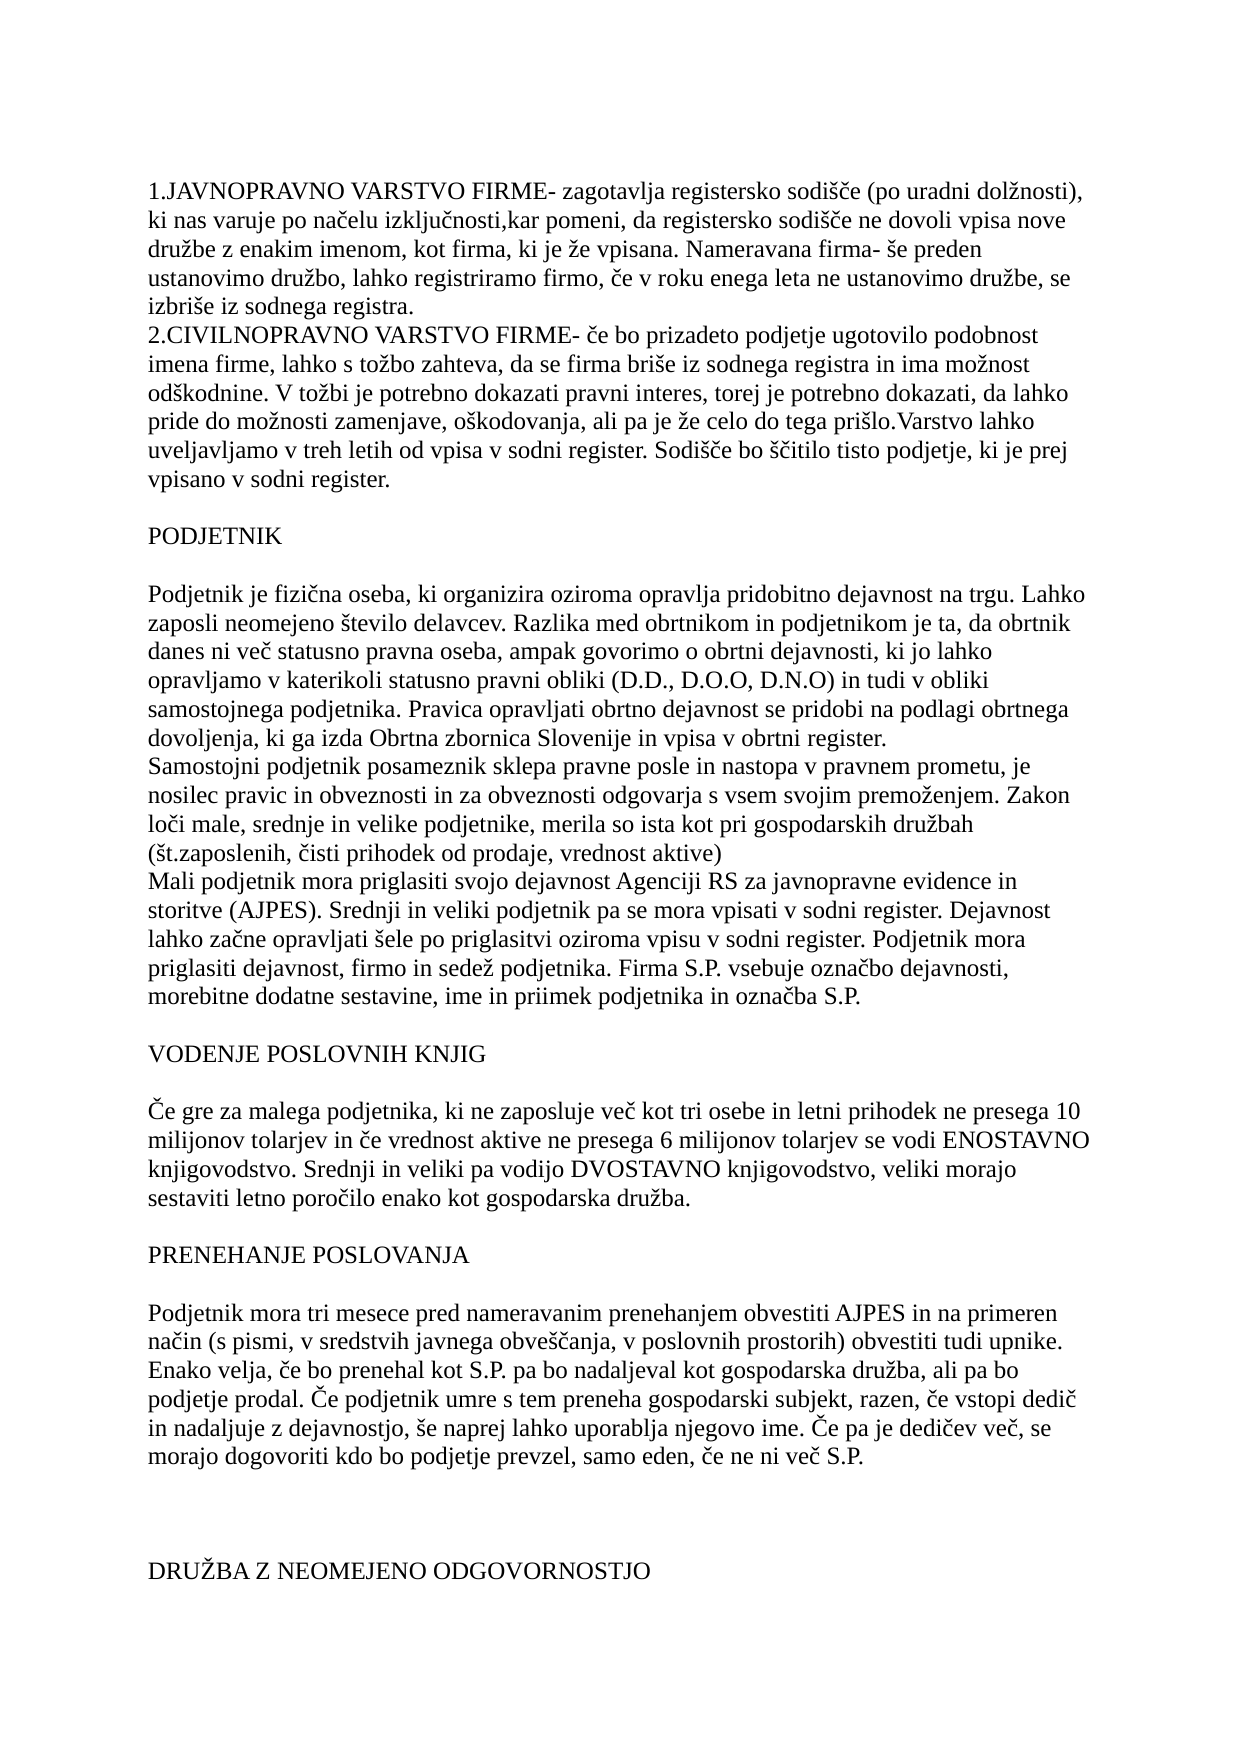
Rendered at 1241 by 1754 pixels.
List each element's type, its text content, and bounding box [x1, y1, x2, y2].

text Samostojni podjetnik posameznik sklepa pravne posle in nastopa v pravnem prometu, je nosilec pravic in obveznosti in za obveznosti odgovarja s vsem svojim premoženjem. Zakon loči male, srednje in velike podjetnike, merila so ista kot pri gospodarskih družbah (št.zaposlenih, čisti prihodek od prodaje, vrednost aktive) [148, 751, 1093, 866]
text 1.JAVNOPRAVNO VARSTVO FIRME- zagotavlja registersko sodišče (po uradni dolžnosti), ki nas varuje po načelu izključnosti,kar pomeni, da registersko sodišče ne dovoli vpisa nove družbe z enakim imenom, kot firma, ki je že vpisana. Nameravana firma- še preden ustanovimo družbo, lahko registriramo firmo, če v roku enega leta ne ustanovimo družbe, se izbriše iz sodnega registra. [148, 176, 1093, 320]
text 2.CIVILNOPRAVNO VARSTVO FIRME- če bo prizadeto podjetje ugotovilo podobnost imena firme, lahko s tožbo zahteva, da se firma briše iz sodnega registra in ima možnost odškodnine. V tožbi je potrebno dokazati pravni interes, torej je potrebno dokazati, da lahko pride do možnosti zamenjave, oškodovanja, ali pa je že celo do tega prišlo.Varstvo lahko uveljavljamo v treh letih od vpisa v sodni register. Sodišče bo ščitilo tisto podjetje, ki je prej vpisano v sodni register. [148, 320, 1093, 493]
text Mali podjetnik mora priglasiti svojo dejavnost Agenciji RS za javnopravne evidence in storitve (AJPES). Srednji in veliki podjetnik pa se mora vpisati v sodni register. Dejavnost lahko začne opravljati šele po priglasitvi oziroma vpisu v sodni register. Podjetnik mora priglasiti dejavnost, firmo in sedež podjetnika. Firma S.P. vsebuje označbo dejavnosti, morebitne dodatne sestavine, ime in priimek podjetnika in označba S.P. [148, 866, 1093, 1010]
text VODENJE POSLOVNIH KNJIG [148, 1039, 1093, 1068]
text PODJETNIK [148, 521, 1093, 550]
text PRENEHANJE POSLOVANJA [148, 1240, 1093, 1269]
text Če gre za malega podjetnika, ki ne zaposluje več kot tri osebe in letni prihodek ne presega 10 milijonov tolarjev in če vrednost aktive ne presega 6 milijonov tolarjev se vodi ENOSTAVNO knjigovodstvo. Srednji in veliki pa vodijo DVOSTAVNO knjigovodstvo, veliki morajo sestaviti letno poročilo enako kot gospodarska družba. [148, 1096, 1093, 1211]
text Podjetnik je fizična oseba, ki organizira oziroma opravlja pridobitno dejavnost na trgu. Lahko zaposli neomejeno število delavcev. Razlika med obrtnikom in podjetnikom je ta, da obrtnik danes ni več statusno pravna oseba, ampak govorimo o obrtni dejavnosti, ki jo lahko opravljamo v katerikoli statusno pravni obliki (D.D., D.O.O, D.N.O) in tudi v obliki samostojnega podjetnika. Pravica opravljati obrtno dejavnost se pridobi na podlagi obrtnega dovoljenja, ki ga izda Obrtna zbornica Slovenije in vpisa v obrtni register. [148, 579, 1093, 751]
text Enako velja, če bo prenehal kot S.P. pa bo nadaljeval kot gospodarska družba, ali pa bo podjetje prodal. Če podjetnik umre s tem preneha gospodarski subjekt, razen, če vstopi dedič in nadaljuje z dejavnostjo, še naprej lahko uporablja njegovo ime. Če pa je dedičev več, se morajo dogovoriti kdo bo podjetje prevzel, samo eden, če ne ni več S.P. [148, 1355, 1093, 1470]
text DRUŽBA Z NEOMEJENO ODGOVORNOSTJO [148, 1556, 1093, 1585]
text Podjetnik mora tri mesece pred nameravanim prenehanjem obvestiti AJPES in na primeren način (s pismi, v sredstvih javnega obveščanja, v poslovnih prostorih) obvestiti tudi upnike. [148, 1298, 1093, 1355]
